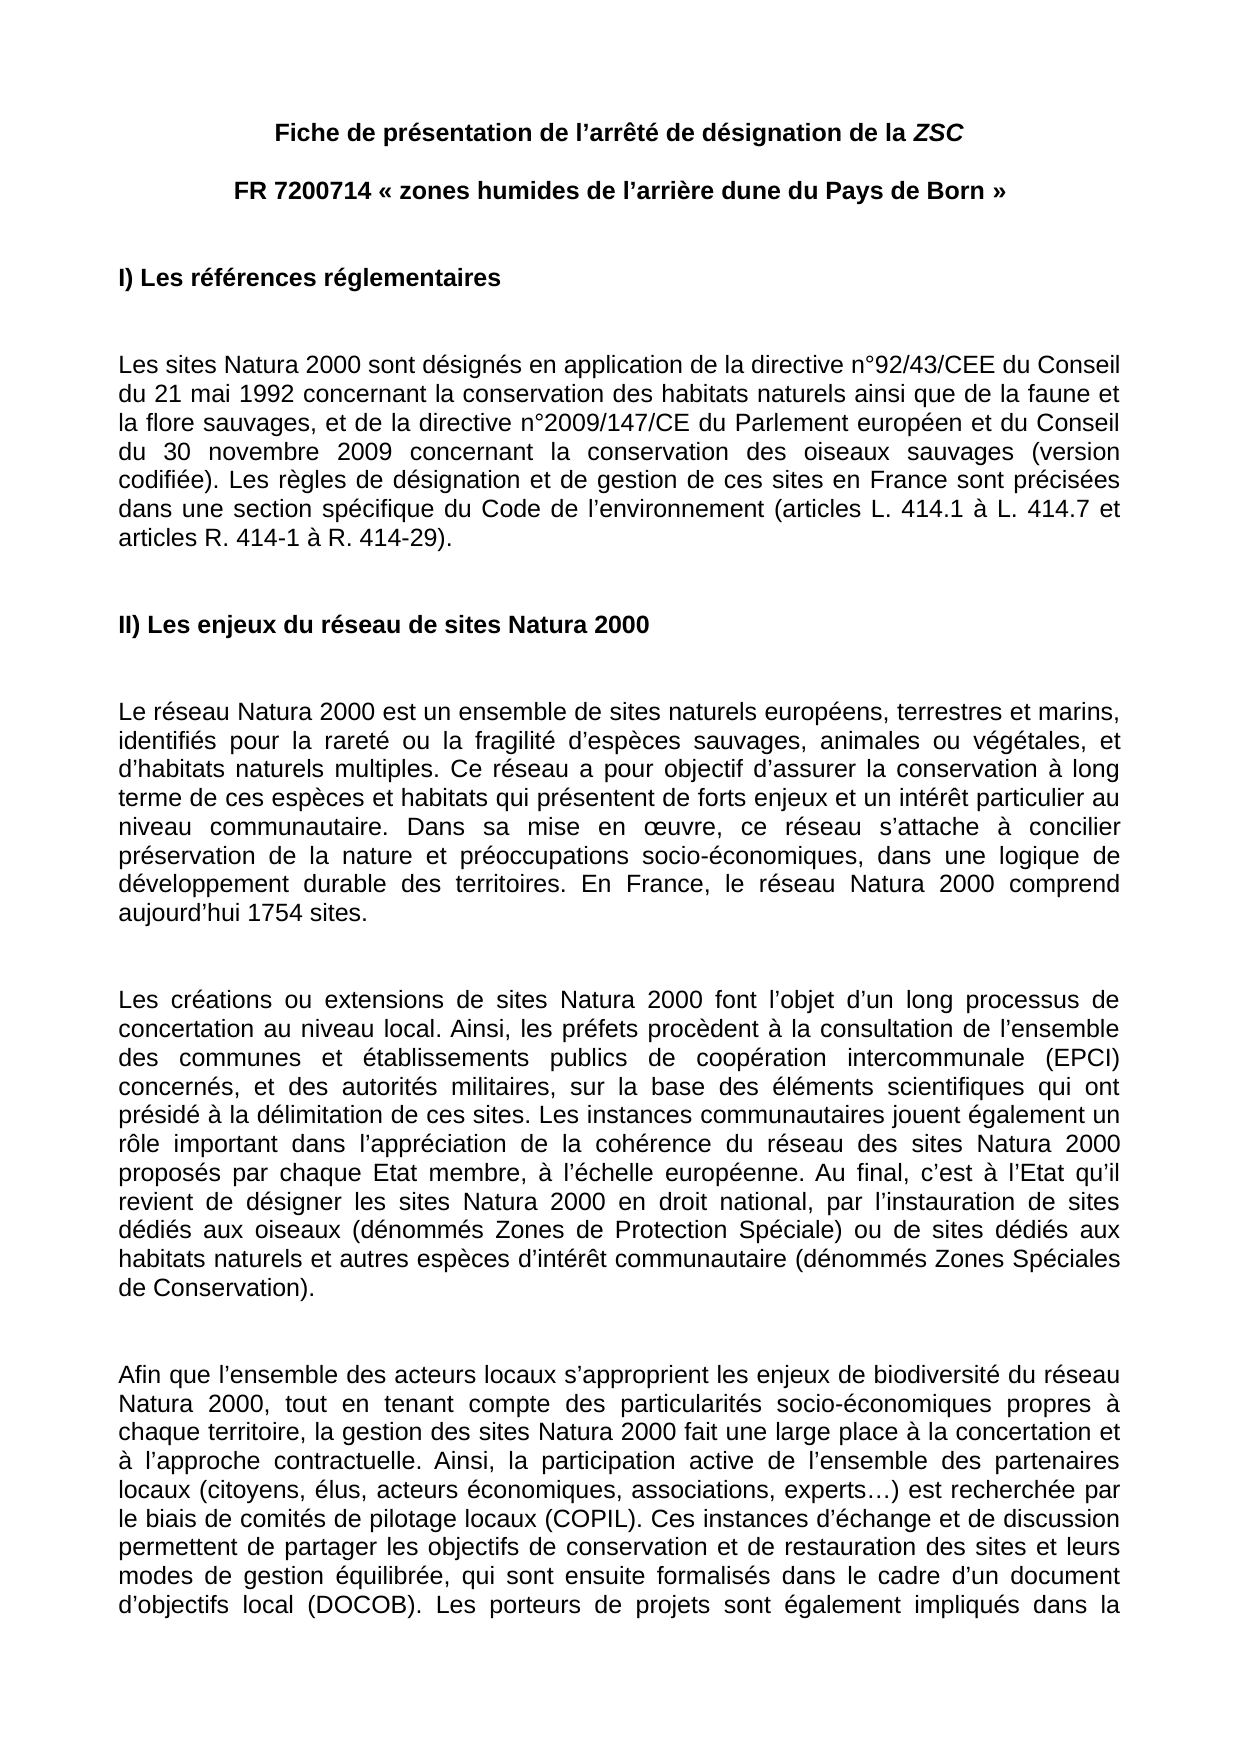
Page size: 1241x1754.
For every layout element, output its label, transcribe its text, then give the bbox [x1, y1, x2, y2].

text II) Les enjeux du réseau de sites Natura 2000 [118, 610, 1122, 638]
text I) Les références réglementaires [118, 263, 1122, 292]
text Fiche de présentation de l’arrêté de désignation de la ZSC [118, 118, 1122, 147]
text FR 7200714 « zones humides de l’arrière dune du Pays de Born » [118, 176, 1122, 205]
text Les sites Natura 2000 sont désignés en application de la directive n°92/43/CEE du Conseil du 21 mai 1992 concernant la conservation des habitats naturels ainsi que de la faune et la flore sauvages, et de la directive n°2009/147/CE du Parlement européen et du Conseil du 30 novembre 2009 concernant la conservation des oiseaux sauvages (version codifiée). Les règles de désignation et de gestion de ces sites en France sont précisées dans une section spécifique du Code de l’environnement (articles L. 414.1 à L. 414.7 et articles R. 414-1 à R. 414-29). [118, 350, 1122, 551]
text Afin que l’ensemble des acteurs locaux s’approprient les enjeux de biodiversité du réseau Natura 2000, tout en tenant compte des particularités socio-économiques propres à chaque territoire, la gestion des sites Natura 2000 fait une large place à la concertation et à l’approche contractuelle. Ainsi, la participation active de l’ensemble des partenaires locaux (citoyens, élus, acteurs économiques, associations, experts…) est recherchée par le biais de comités de pilotage locaux (COPIL). Ces instances d’échange et de discussion permettent de partager les objectifs de conservation et de restauration des sites et leurs modes de gestion équilibrée, qui sont ensuite formalisés dans le cadre d’un document d’objectifs local (DOCOB). Les porteurs de projets sont également impliqués dans la [118, 1360, 1122, 1618]
text Les créations ou extensions de sites Natura 2000 font l’objet d’un long processus de concertation au niveau local. Ainsi, les préfets procèdent à la consultation de l’ensemble des communes et établissements publics de coopération intercommunale (EPCI) concernés, et des autorités militaires, sur la base des éléments scientifiques qui ont présidé à la délimitation de ces sites. Les instances communautaires jouent également un rôle important dans l’appréciation de la cohérence du réseau des sites Natura 2000 proposés par chaque Etat membre, à l’échelle européenne. Au final, c’est à l’Etat qu’il revient de désigner les sites Natura 2000 en droit national, par l’instauration de sites dédiés aux oiseaux (dénommés Zones de Protection Spéciale) ou de sites dédiés aux habitats naturels et autres espèces d’intérêt communautaire (dénommés Zones Spéciales de Conservation). [118, 985, 1122, 1301]
text Le réseau Natura 2000 est un ensemble de sites naturels européens, terrestres et marins, identifiés pour la rareté ou la fragilité d’espèces sauvages, animales ou végétales, et d’habitats naturels multiples. Ce réseau a pour objectif d’assurer la conservation à long terme de ces espèces et habitats qui présentent de forts enjeux et un intérêt particulier au niveau communautaire. Dans sa mise en œuvre, ce réseau s’attache à concilier préservation de la nature et préoccupations socio-économiques, dans une logique de développement durable des territoires. En France, le réseau Natura 2000 comprend aujourd’hui 1754 sites. [118, 697, 1122, 927]
